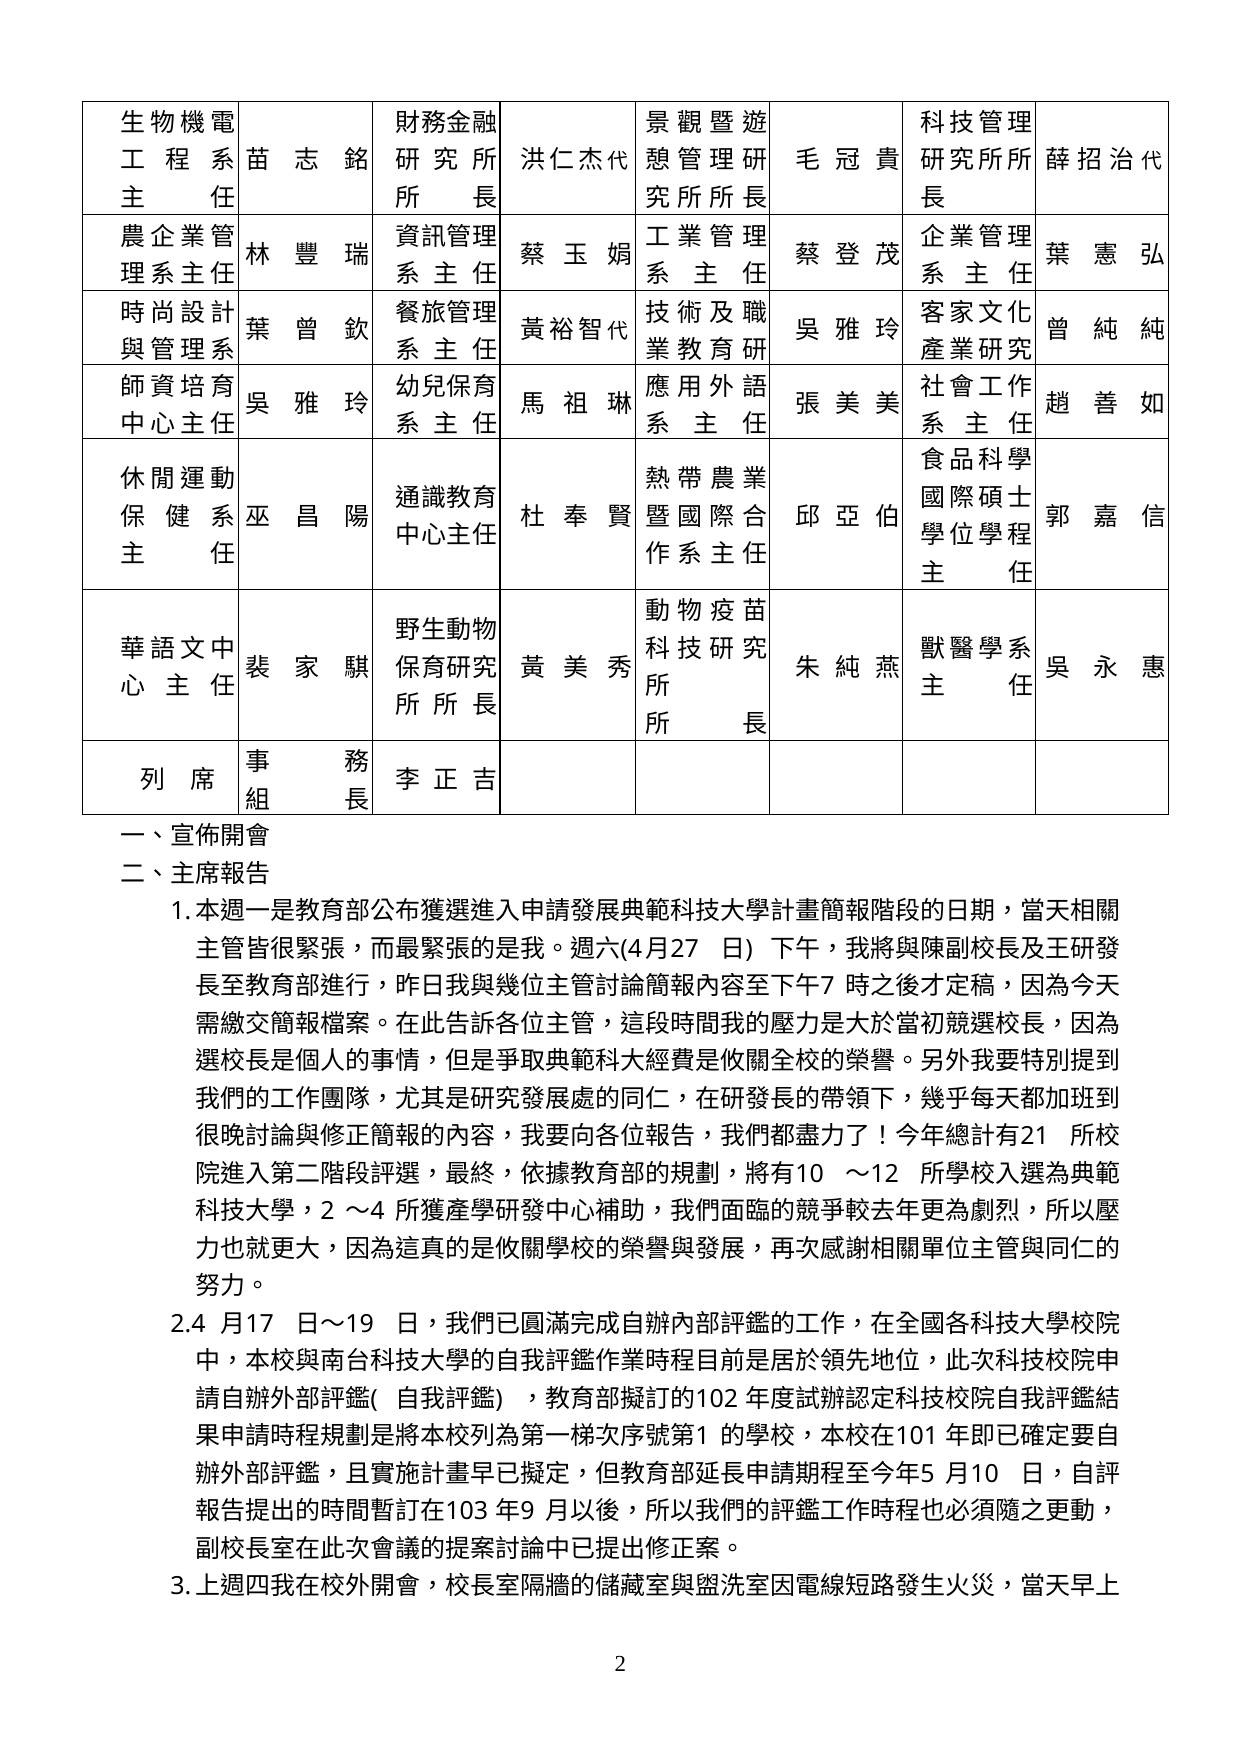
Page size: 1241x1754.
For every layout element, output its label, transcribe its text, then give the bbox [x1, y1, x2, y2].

table_cell 野生動物保育研究所所長 [373, 590, 499, 740]
table_cell 蔡登茂 [770, 215, 902, 290]
table_cell [1036, 741, 1168, 814]
table_cell 動物疫苗科技研究所 所長 [636, 590, 769, 740]
table_cell 休閒運動保健系 主任 [83, 439, 238, 589]
table_cell 林豐瑞 [239, 215, 372, 290]
table_cell 食品科學國際碩士學位學程主任 [903, 439, 1035, 589]
table_cell 巫昌陽 [239, 439, 372, 589]
text 1.本週一是教育部公布獲選進入申請發展典範科技大學計畫簡報階段的日期，當天相關主管皆很緊張，而最緊張的是我。週六(4月27日)下午，我將與陳副校長及王研發長至教育部進行，昨日我與幾位主管討論簡報內容至下午7時之後才定稿，因為今天需繳交簡報檔案。在此告訴各位主管，這段時間我的壓力是大於當初競選校長，因為選校長是個人的事情，但是爭取典範科大經費是攸關全校的榮譽。另外我要特別提到我們的工作團隊，尤其是研究發展處的同仁，在研發長的帶領下，幾乎每天都加班到很晚討論與修正簡報的內容，我要向各位報告，我們都盡力了！今年總計有21所校院進入第二階段評選，最終，依據教育部的規劃，將有10〜12所學校入選為典範科技大學，2〜4所獲產學研發中心補助，我們面臨的競爭較去年更為劇烈，所以壓力也就更大，因為這真的是攸關學校的榮譽與發展，再次感謝相關單位主管與同仁的努力。 [170, 890, 1120, 1303]
table_cell 吳雅玲 [770, 291, 902, 364]
table_cell 邱亞伯 [770, 439, 902, 589]
table_cell [501, 741, 635, 814]
table_cell 蔡玉娟 [501, 215, 635, 290]
table_cell 葉憲弘 [1036, 215, 1168, 290]
table_cell 師資培育中心主任 [83, 365, 238, 438]
table_cell 科技管理研究所所長 [903, 102, 1035, 214]
table_cell 通識教育中心主任 [373, 439, 499, 589]
table_cell 華語文中心主任 [83, 590, 238, 740]
table_cell 工業管理系主任 [636, 215, 769, 290]
table_cell 李正吉 [373, 741, 499, 814]
text 2.4月17日〜19日，我們已圓滿完成自辦內部評鑑的工作，在全國各科技大學校院中，本校與南台科技大學的自我評鑑作業時程目前是居於領先地位，此次科技校院申請自辦外部評鑑(自我評鑑)，教育部擬訂的102年度試辦認定科技校院自我評鑑結果申請時程規劃是將本校列為第一梯次序號第1的學校，本校在101年即已確定要自辦外部評鑑，且實施計畫早已擬定，但教育部延長申請期程至今年5月10日，自評報告提出的時間暫訂在103年9月以後，所以我們的評鑑工作時程也必須隨之更動，副校長室在此次會議的提案討論中已提出修正案。 [170, 1303, 1120, 1565]
table_cell 趙善如 [1036, 365, 1168, 438]
table_cell 黃裕智代 [501, 291, 635, 364]
table_cell 技術及職業教育研究所所長 [636, 291, 769, 364]
table_cell 資訊管理系主任 [373, 215, 499, 290]
table_cell 杜奉賢 [501, 439, 635, 589]
table_cell 應用外語系主任 [636, 365, 769, 438]
table_cell 景觀暨遊憩管理研究所所長 [636, 102, 769, 214]
table_cell 企業管理系主任 [903, 215, 1035, 290]
table_cell 客家文化產業研究所 所長 [903, 291, 1035, 364]
table_cell 列 席 [83, 741, 238, 814]
text 二、主席報告 [120, 853, 1120, 890]
table_cell 黃美秀 [501, 590, 635, 740]
table_cell 薛招治代 [1036, 102, 1168, 214]
table_cell 吳永惠 [1036, 590, 1168, 740]
table_cell 洪仁杰代 [501, 102, 635, 214]
table_cell 熱帶農業暨國際合作系主任 [636, 439, 769, 589]
text 一、宣佈開會 [120, 815, 1120, 853]
table_cell 農企業管理系主任 [83, 215, 238, 290]
table_cell 事務 組長 [239, 741, 372, 814]
table_cell 毛冠貴 [770, 102, 902, 214]
table_cell 財務金融研究所 所長 [373, 102, 499, 214]
table_cell 社會工作系主任 [903, 365, 1035, 438]
table_cell 餐旅管理系主任 [373, 291, 499, 364]
table_cell 馬祖琳 [501, 365, 635, 438]
table_cell [770, 741, 902, 814]
table_cell 幼兒保育系主任 [373, 365, 499, 438]
table_cell 郭嘉信 [1036, 439, 1168, 589]
table_cell 生物機電 工程系 主任 [83, 102, 238, 214]
table_cell 時尚設計 與管理系 主任 [83, 291, 238, 364]
table_cell 張美美 [770, 365, 902, 438]
table_cell 朱純燕 [770, 590, 902, 740]
table_cell [636, 741, 769, 814]
table_cell 吳雅玲 [239, 365, 372, 438]
table_cell 獸醫學系 主任 [903, 590, 1035, 740]
table_cell 曾純純 [1036, 291, 1168, 364]
table_cell 葉曾欽 [239, 291, 372, 364]
table_cell [903, 741, 1035, 814]
table_cell 裴家騏 [239, 590, 372, 740]
table_cell 苗志銘 [239, 102, 372, 214]
text 3.上週四我在校外開會，校長室隔牆的儲藏室與盥洗室因電線短路發生火災，當天早上8點多，秘書室同仁還曾進入我的辦公室，但當時並未見異狀，一直至9點多，行政大樓火災警報器響起，總務處營繕組同仁至3樓巡視未發現異狀，而我因為外出辦公室的門是關著的，沒有想到是我辦公室後面的儲藏室起火悶燒，等過了近10分鐘，陳秘書與葉秘書要將一些文件放進我的辦公室，她們才發現校長室異常冒出陣陣濃煙，馬上通報營繕組同仁與消防隊前來滅火。今天我會提起這件事，主要是要提醒各位主管同仁，首先，坦白說這次真的很幸運，事情是發生在上班時間，所以只是燒毀儲藏室中的部分設備與物品，若是發生在夜間或是假日，我想恐怕整個校長室都會燒毀。第二，我要特別強調，當警報器響起時，同仁一定要當一回事，此次營繕組同仁雖然在警報響起的第一時間即至3樓巡視，但因未發現有異狀即以為是假警報，就強制將警報器關掉，其實這是不符合作業程序，所以在處理上是有點小瑕疵。另警報響起時，所有人員應該即刻放下工作離開建築物，這是防災標準程序，但是我們同仁都非常淡定，在濃煙冒出前仍留在座位繼續工作，大家應該要正視警報並緊急應變。在此，我要特別要求總務處與環安衛中心至各學院、系館大樓及各系所實驗室徹底檢查火災受訊器能否正常運作，同時我也要請各單位主管轉知同仁或師生，聽到火災警報器響起，相關負責人員務必要盡速且仔細巡視各個地方，不要覺得鈴聲很吵雜就將它按掉，其餘人員則應盡速疏散至戶外。第三，我要特別提到的是各個實驗室的用電安全，之前學校已三申五令請老師務必要重視用電安全，萬一發生意外後果將會是非常嚴重，請總務處會同環安衛中心至各系所實驗室檢查，看看是否有未經總務處同意私接電源的情形，請各位系所主管會後轉知老師若有此情形請即恢復原狀，若有需要技術上的協助，可請總務處電工同仁協助處理，真的是不能有一點輕忽。此外我也要請總務處檢查全校的滅火器，看看是否過期、是否放置在明顯的地方。在此我要特別感謝總務處營繕組的兩位同仁，他們在接獲通報後即刻趕至現場，踹開儲藏室的門，非常鎮定地拿起滅火器將火撲滅，所以在消防車到達前，學校同仁已將火勢控制撲滅，當日參與滅火的還有幾位總務處的同仁，請總務處列出名單給予適當的獎勵。 [170, 1565, 1120, 1603]
